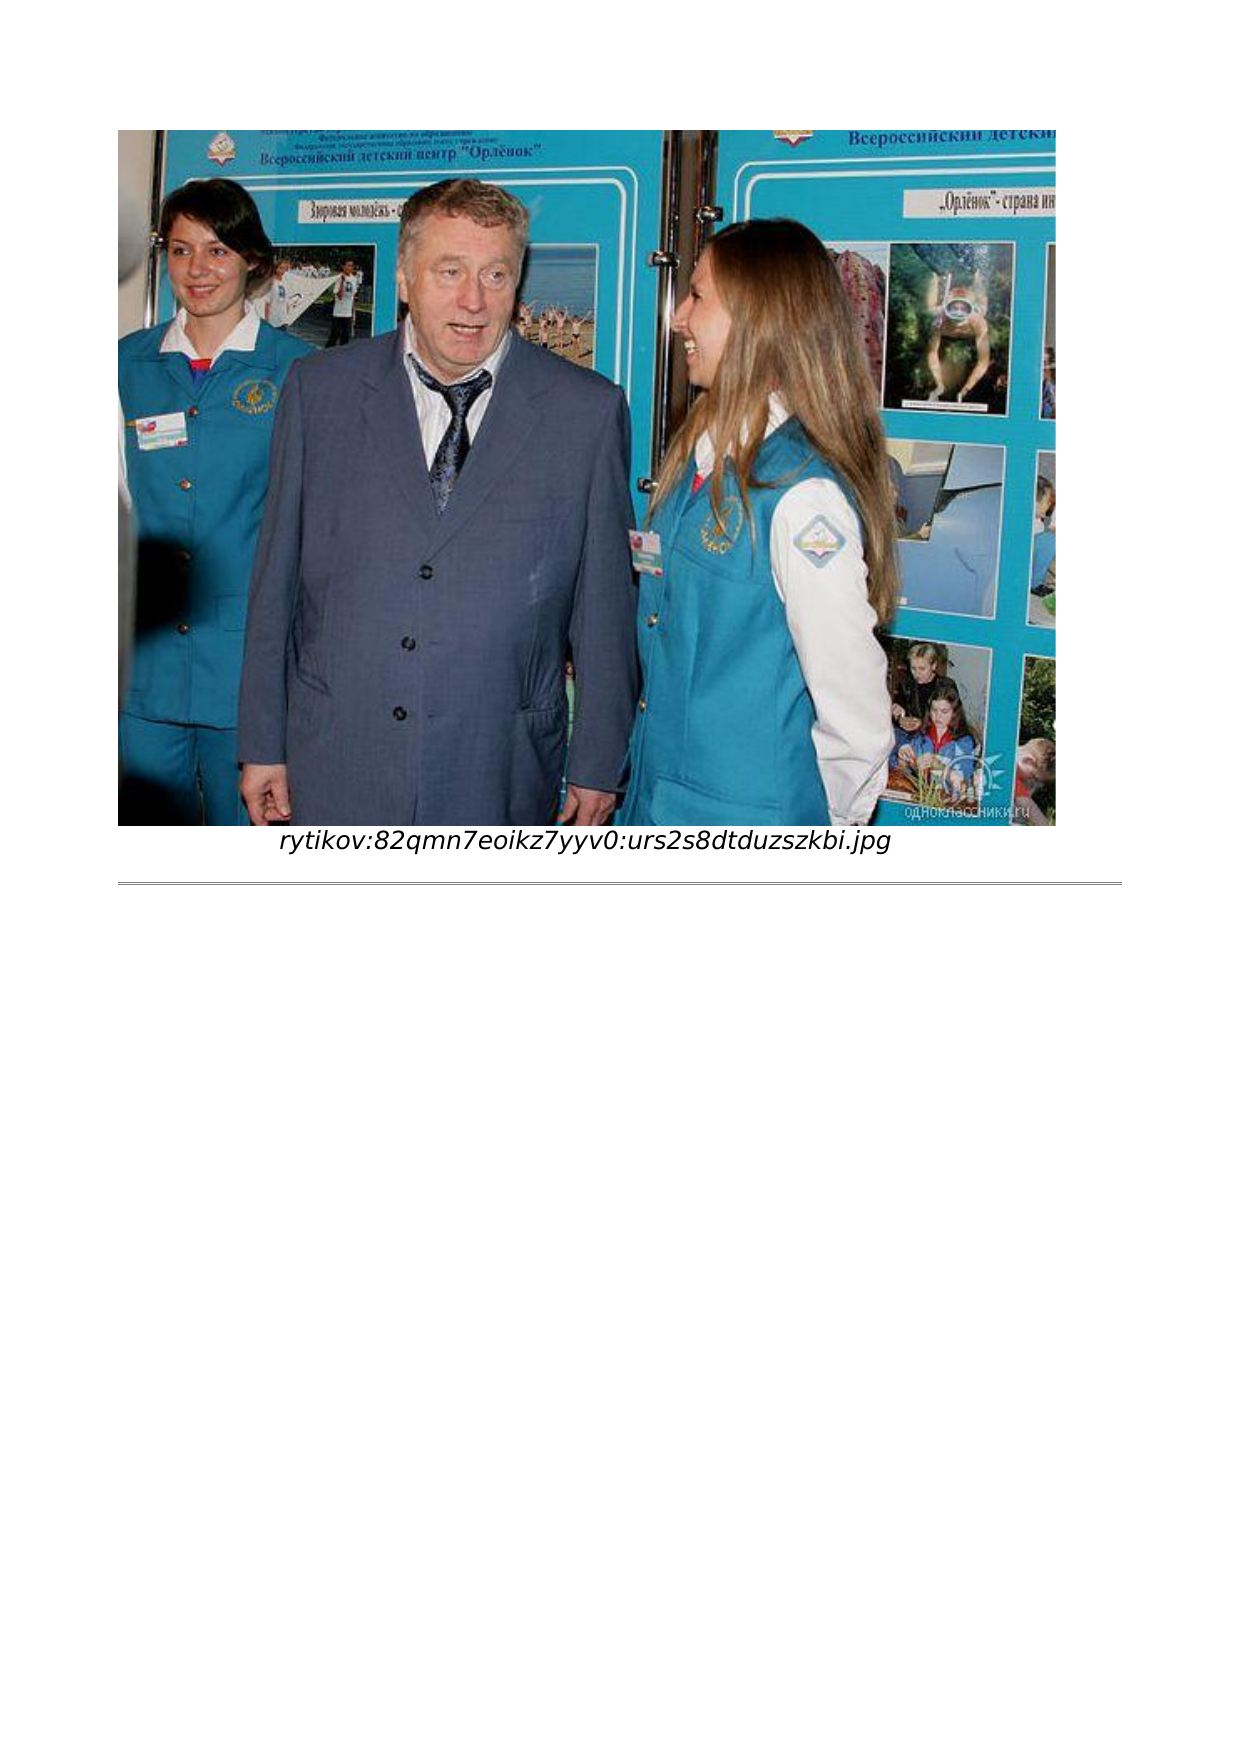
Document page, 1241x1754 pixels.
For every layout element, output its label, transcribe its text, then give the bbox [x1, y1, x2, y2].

picture [118, 130, 1056, 826]
text rytikov:82qmn7eoikz7yyv0:urs2s8dtduzszkbi.jpg [118, 826, 1056, 855]
